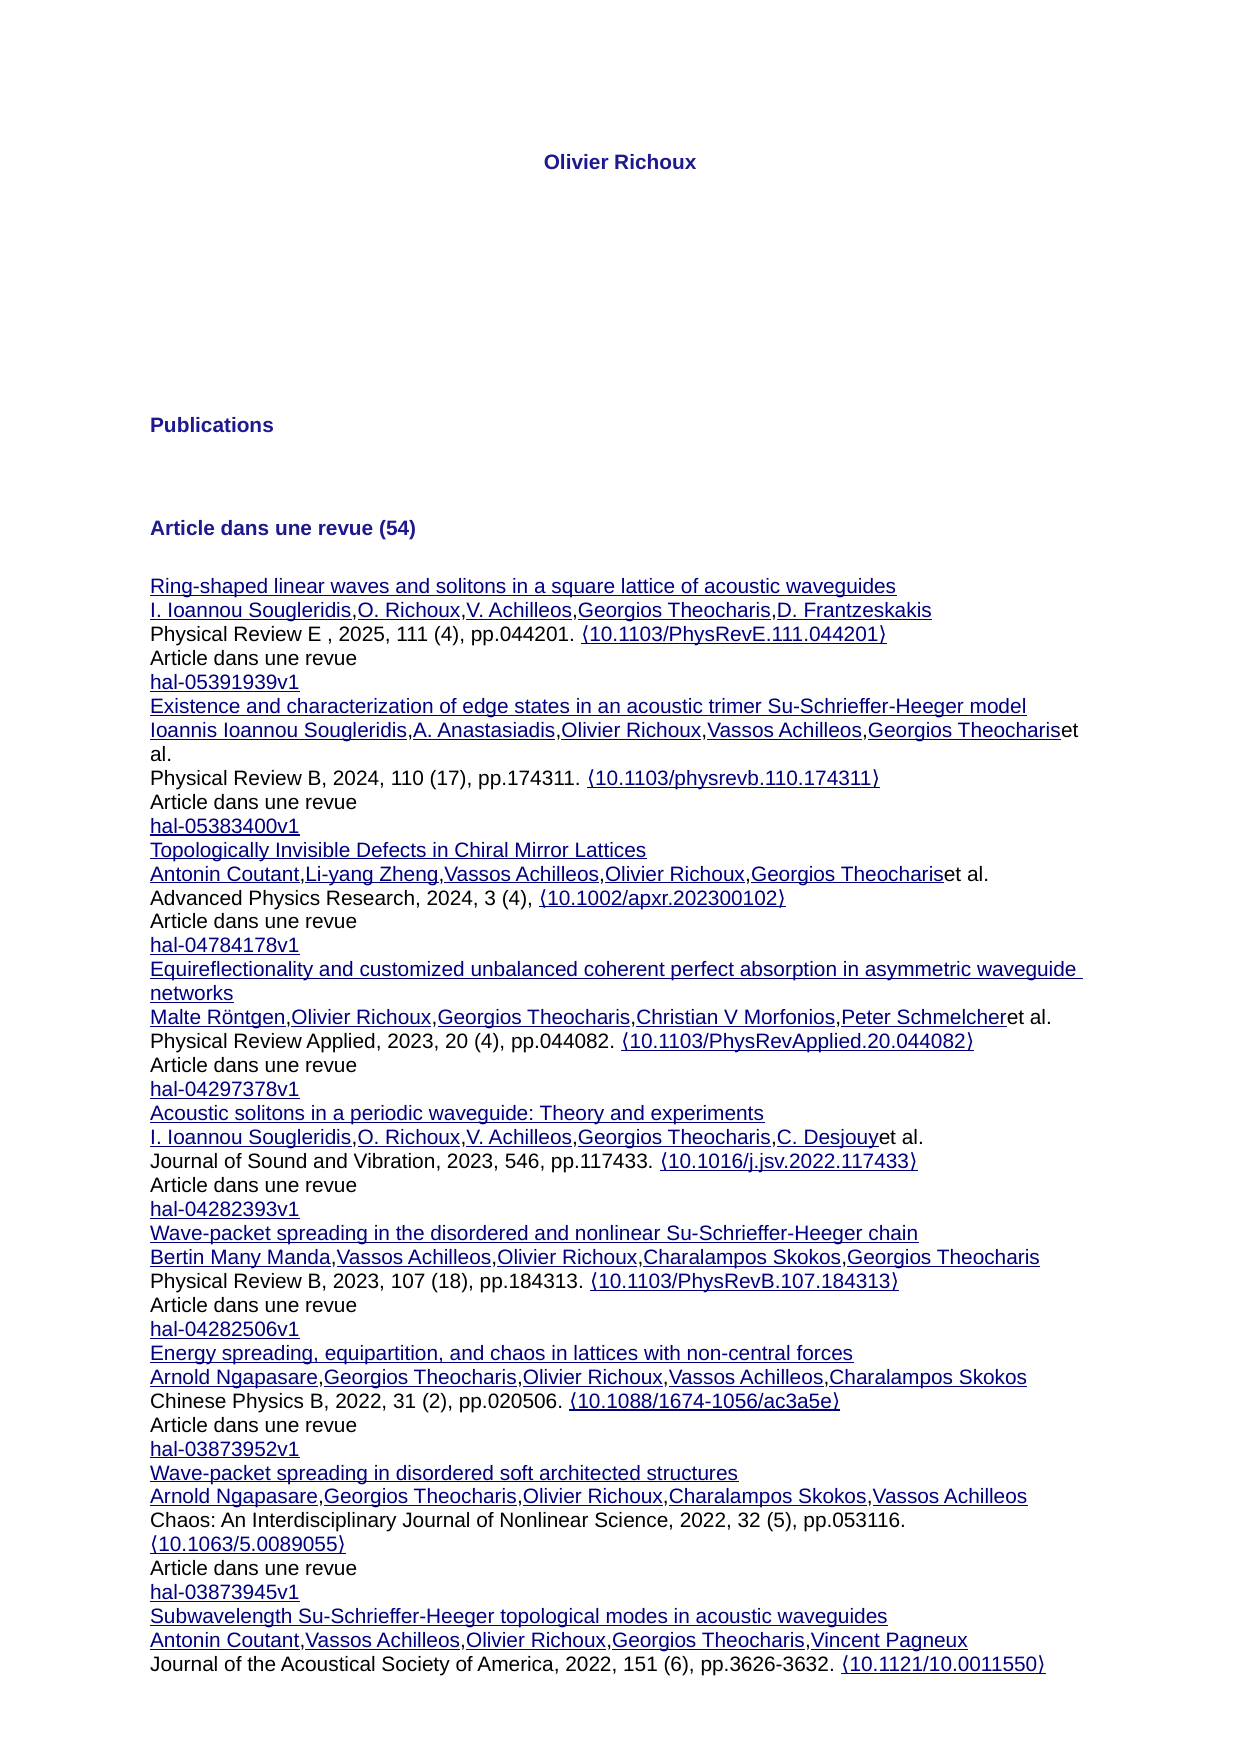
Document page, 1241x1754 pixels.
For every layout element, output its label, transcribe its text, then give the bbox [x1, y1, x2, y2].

table_header Ring-shaped linear waves and solitons in a square lattice of acoustic waveguides I. Ioannou Sougleridis,O. Richoux,V. Achilleos,Georgios Theocharis,D. Frantzeskakis Physical Review E , 2025, 111 (4), pp.044201. ⟨10.1103/PhysRevE.111.044201⟩ Article dans une revue hal-05391939v1 [150, 574, 1090, 694]
subtitle Publications [150, 412, 1090, 436]
table_cell Wave-packet spreading in disordered soft architected structures Arnold Ngapasare,Georgios Theocharis,Olivier Richoux,Charalampos Skokos,Vassos Achilleos Chaos: An Interdisciplinary Journal of Nonlinear Science, 2022, 32 (5), pp.053116. ⟨10.1063/5.0089055⟩ Article dans une revue hal-03873945v1 [150, 1460, 1090, 1604]
subtitle Article dans une revue (54) [150, 516, 1090, 539]
table_cell Wave-packet spreading in the disordered and nonlinear Su-Schrieffer-Heeger chain Bertin Many Manda,Vassos Achilleos,Olivier Richoux,Charalampos Skokos,Georgios Theocharis Physical Review B, 2023, 107 (18), pp.184313. ⟨10.1103/PhysRevB.107.184313⟩ Article dans une revue hal-04282506v1 [150, 1221, 1090, 1341]
table_cell Existence and characterization of edge states in an acoustic trimer Su-Schrieffer-Heeger model Ioannis Ioannou Sougleridis,A. Anastasiadis,Olivier Richoux,Vassos Achilleos,Georgios Theochariset al. Physical Review B, 2024, 110 (17), pp.174311. ⟨10.1103/physrevb.110.174311⟩ Article dans une revue hal-05383400v1 [150, 694, 1090, 837]
table_cell Acoustic solitons in a periodic waveguide: Theory and experiments I. Ioannou Sougleridis,O. Richoux,V. Achilleos,Georgios Theocharis,C. Desjouyet al. Journal of Sound and Vibration, 2023, 546, pp.117433. ⟨10.1016/j.jsv.2022.117433⟩ Article dans une revue hal-04282393v1 [150, 1101, 1090, 1221]
table_cell Subwavelength Su-Schrieffer-Heeger topological modes in acoustic waveguides Antonin Coutant,Vassos Achilleos,Olivier Richoux,Georgios Theocharis,Vincent Pagneux Journal of the Acoustical Society of America, 2022, 151 (6), pp.3626-3632. ⟨10.1121/10.0011550⟩ [150, 1604, 1090, 1676]
table_cell Energy spreading, equipartition, and chaos in lattices with non-central forces Arnold Ngapasare,Georgios Theocharis,Olivier Richoux,Vassos Achilleos,Charalampos Skokos Chinese Physics B, 2022, 31 (2), pp.020506. ⟨10.1088/1674-1056/ac3a5e⟩ Article dans une revue hal-03873952v1 [150, 1341, 1090, 1460]
table_cell Equireflectionality and customized unbalanced coherent perfect absorption in asymmetric waveguide networks Malte Röntgen,Olivier Richoux,Georgios Theocharis,Christian V Morfonios,Peter Schmelcheret al. Physical Review Applied, 2023, 20 (4), pp.044082. ⟨10.1103/PhysRevApplied.20.044082⟩ Article dans une revue hal-04297378v1 [150, 957, 1090, 1101]
table_cell Topologically Invisible Defects in Chiral Mirror Lattices Antonin Coutant,Li‐yang Zheng,Vassos Achilleos,Olivier Richoux,Georgios Theochariset al. Advanced Physics Research, 2024, 3 (4), ⟨10.1002/apxr.202300102⟩ Article dans une revue hal-04784178v1 [150, 838, 1090, 957]
subtitle Olivier Richoux [150, 150, 1090, 174]
